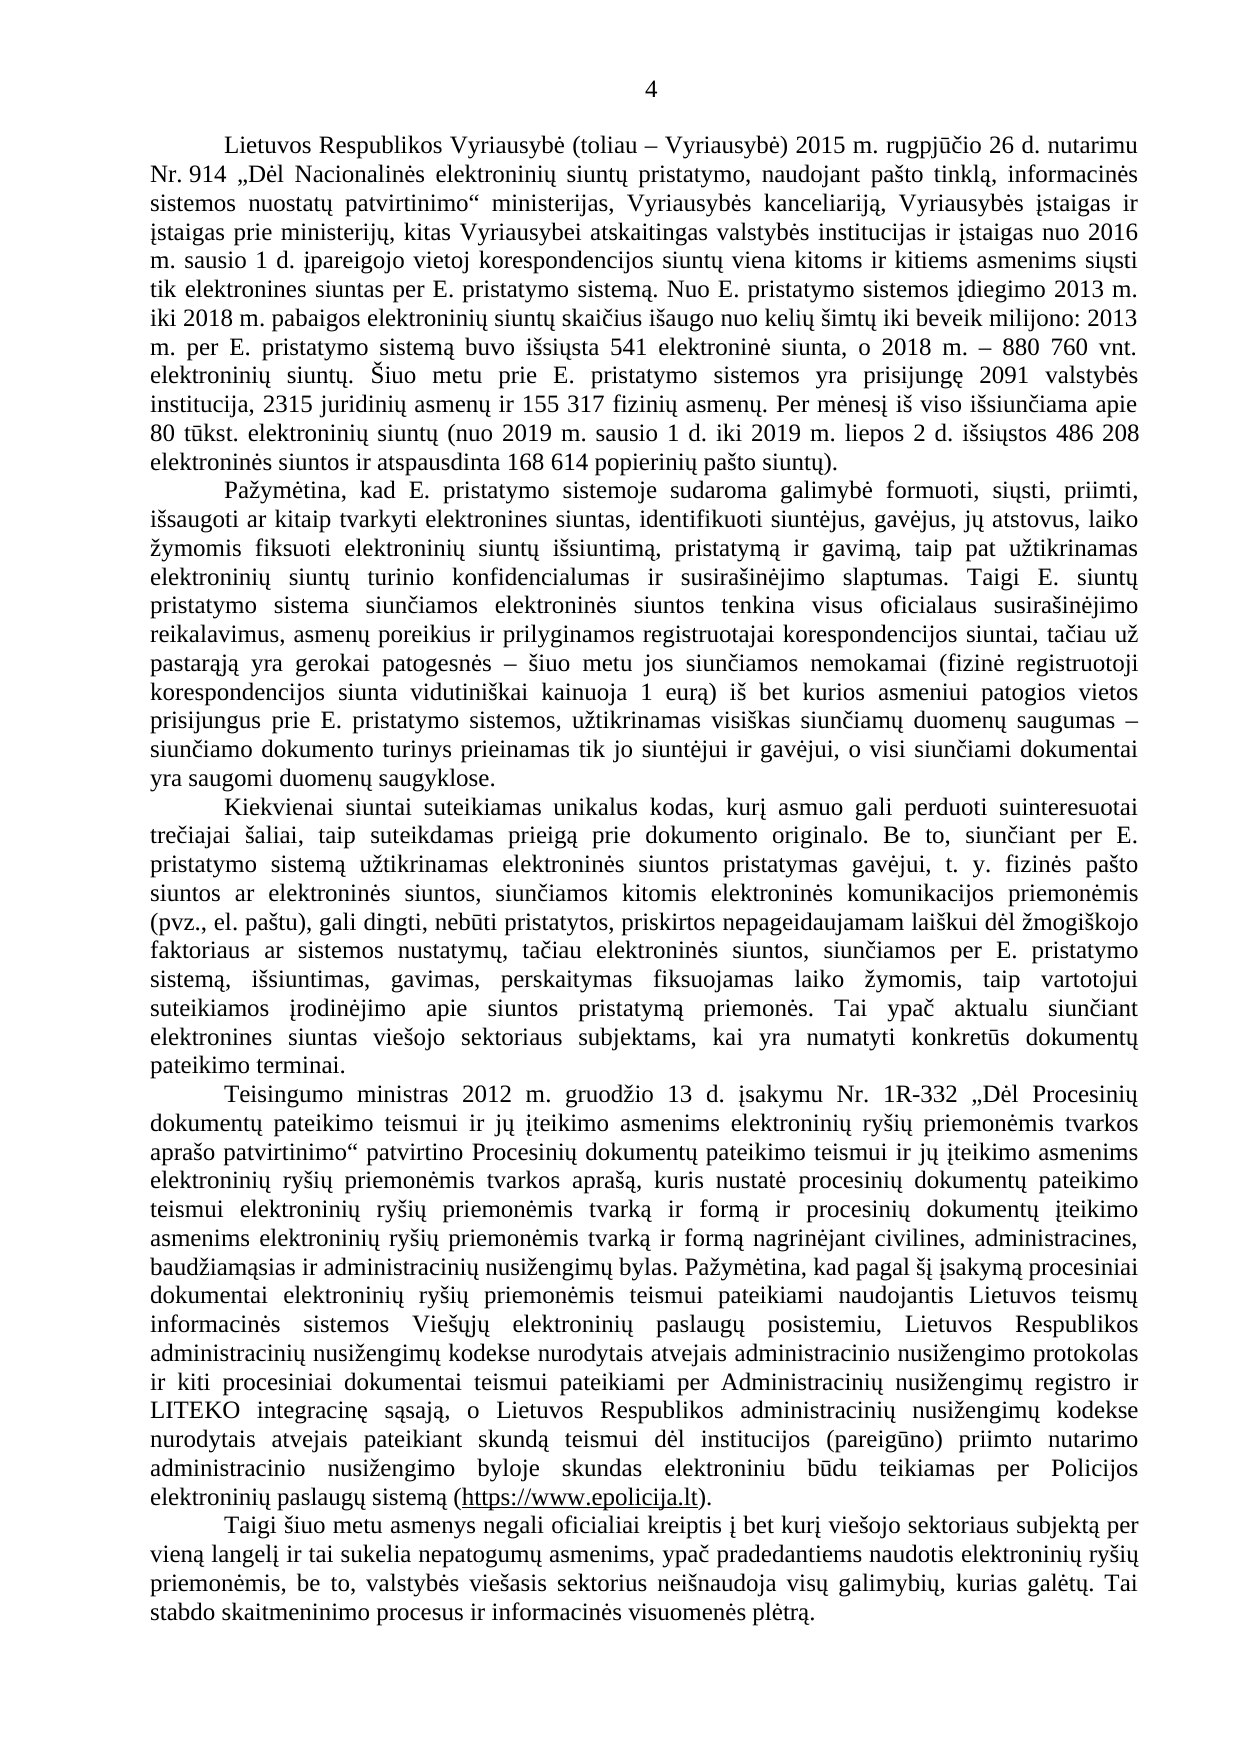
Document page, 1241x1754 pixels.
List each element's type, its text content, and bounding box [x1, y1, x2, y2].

text Teisingumo ministras 2012 m. gruodžio 13 d. įsakymu Nr. 1R-332 „Dėl Procesinių dokumentų pateikimo teismui ir jų įteikimo asmenims elektroninių ryšių priemonėmis tvarkos aprašo patvirtinimo“ patvirtino Procesinių dokumentų pateikimo teismui ir jų įteikimo asmenims elektroninių ryšių priemonėmis tvarkos aprašą, kuris nustatė procesinių dokumentų pateikimo teismui elektroninių ryšių priemonėmis tvarką ir formą ir procesinių dokumentų įteikimo asmenims elektroninių ryšių priemonėmis tvarką ir formą nagrinėjant civilines, administracines, baudžiamąsias ir administracinių nusižengimų bylas. Pažymėtina, kad pagal šį įsakymą procesiniai dokumentai elektroninių ryšių priemonėmis teismui pateikiami naudojantis Lietuvos teismų informacinės sistemos Viešųjų elektroninių paslaugų posistemiu, Lietuvos Respublikos administracinių nusižengimų kodekse nurodytais atvejais administracinio nusižengimo protokolas ir kiti procesiniai dokumentai teismui pateikiami per Administracinių nusižengimų registro ir LITEKO integracinę sąsają, o Lietuvos Respublikos administracinių nusižengimų kodekse nurodytais atvejais pateikiant skundą teismui dėl institucijos (pareigūno) priimto nutarimo administracinio nusižengimo byloje skundas elektroniniu būdu teikiamas per Policijos elektroninių paslaugų sistemą (https://www.epolicija.lt). [150, 1079, 1139, 1511]
text Kiekvienai siuntai suteikiamas unikalus kodas, kurį asmuo gali perduoti suinteresuotai trečiajai šaliai, taip suteikdamas prieigą prie dokumento originalo. Be to, siunčiant per E. pristatymo sistemą užtikrinamas elektroninės siuntos pristatymas gavėjui, t. y. fizinės pašto siuntos ar elektroninės siuntos, siunčiamos kitomis elektroninės komunikacijos priemonėmis (pvz., el. paštu), gali dingti, nebūti pristatytos, priskirtos nepageidaujamam laiškui dėl žmogiškojo faktoriaus ar sistemos nustatymų, tačiau elektroninės siuntos, siunčiamos per E. pristatymo sistemą, išsiuntimas, gavimas, perskaitymas fiksuojamas laiko žymomis, taip vartotojui suteikiamos įrodinėjimo apie siuntos pristatymą priemonės. Tai ypač aktualu siunčiant elektronines siuntas viešojo sektoriaus subjektams, kai yra numatyti konkretūs dokumentų pateikimo terminai. [150, 792, 1139, 1079]
text Taigi šiuo metu asmenys negali oficialiai kreiptis į bet kurį viešojo sektoriaus subjektą per vieną langelį ir tai sukelia nepatogumų asmenims, ypač pradedantiems naudotis elektroninių ryšių priemonėmis, be to, valstybės viešasis sektorius neišnaudoja visų galimybių, kurias galėtų. Tai stabdo skaitmeninimo procesus ir informacinės visuomenės plėtrą. [150, 1511, 1139, 1626]
text Lietuvos Respublikos Vyriausybė (toliau – Vyriausybė) 2015 m. rugpjūčio 26 d. nutarimu Nr. 914 „Dėl Nacionalinės elektroninių siuntų pristatymo, naudojant pašto tinklą, informacinės sistemos nuostatų patvirtinimo“ ministerijas, Vyriausybės kanceliariją, Vyriausybės įstaigas ir įstaigas prie ministerijų, kitas Vyriausybei atskaitingas valstybės institucijas ir įstaigas nuo 2016 m. sausio 1 d. įpareigojo vietoj korespondencijos siuntų viena kitoms ir kitiems asmenims siųsti tik elektronines siuntas per E. pristatymo sistemą. Nuo E. pristatymo sistemos įdiegimo 2013 m. iki 2018 m. pabaigos elektroninių siuntų skaičius išaugo nuo kelių šimtų iki beveik milijono: 2013 m. per E. pristatymo sistemą buvo išsiųsta 541 elektroninė siunta, o 2018 m. – 880 760 vnt. elektroninių siuntų. Šiuo metu prie E. pristatymo sistemos yra prisijungę 2091 valstybės institucija, 2315 juridinių asmenų ir 155 317 fizinių asmenų. Per mėnesį iš viso išsiunčiama apie 80 tūkst. elektroninių siuntų (nuo 2019 m. sausio 1 d. iki 2019 m. liepos 2 d. išsiųstos 486 208 elektroninės siuntos ir atspausdinta 168 614 popierinių pašto siuntų). [150, 131, 1139, 476]
text Pažymėtina, kad E. pristatymo sistemoje sudaroma galimybė formuoti, siųsti, priimti, išsaugoti ar kitaip tvarkyti elektronines siuntas, identifikuoti siuntėjus, gavėjus, jų atstovus, laiko žymomis fiksuoti elektroninių siuntų išsiuntimą, pristatymą ir gavimą, taip pat užtikrinamas elektroninių siuntų turinio konfidencialumas ir susirašinėjimo slaptumas. Taigi E. siuntų pristatymo sistema siunčiamos elektroninės siuntos tenkina visus oficialaus susirašinėjimo reikalavimus, asmenų poreikius ir prilyginamos registruotajai korespondencijos siuntai, tačiau už pastarąją yra gerokai patogesnės – šiuo metu jos siunčiamos nemokamai (fizinė registruotoji korespondencijos siunta vidutiniškai kainuoja 1 eurą) iš bet kurios asmeniui patogios vietos prisijungus prie E. pristatymo sistemos, užtikrinamas visiškas siunčiamų duomenų saugumas – siunčiamo dokumento turinys prieinamas tik jo siuntėjui ir gavėjui, o visi siunčiami dokumentai yra saugomi duomenų saugyklose. [150, 476, 1139, 792]
